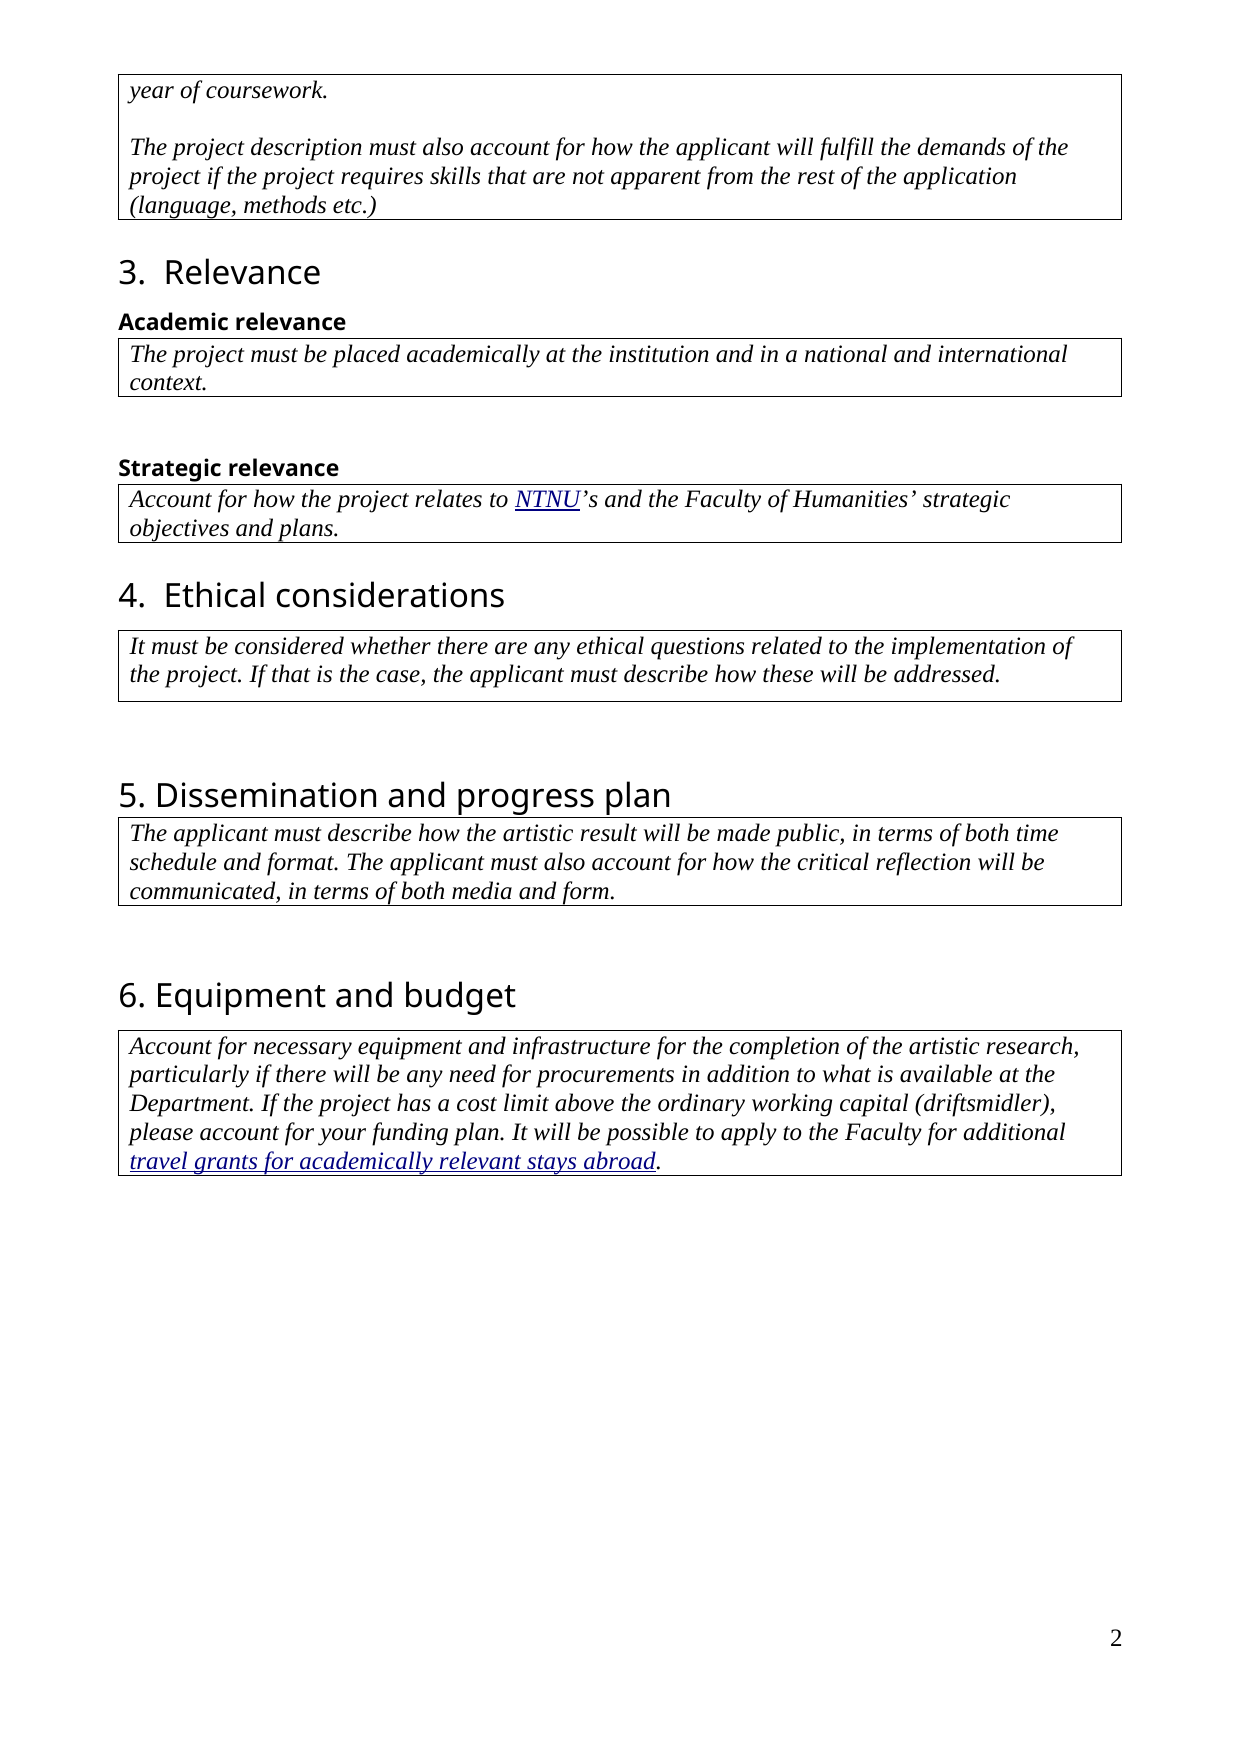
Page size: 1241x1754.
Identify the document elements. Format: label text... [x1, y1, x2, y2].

table_header The project must be placed academically at the institution and in a national and international context. [119, 339, 1121, 396]
text Academic relevance [118, 306, 1122, 338]
text 5. Dissemination and progress plan [118, 772, 1122, 817]
table_header Account for how the project relates to NTNU’s and the Faculty of Humanities’ strategic objectives and plans. [119, 485, 1121, 542]
subtitle 4. Ethical considerations [118, 572, 1122, 617]
subtitle 3. Relevance [118, 248, 1122, 294]
text Strategic relevance [118, 452, 1122, 483]
table_header Account for necessary equipment and infrastructure for the completion of the artistic research, particularly if there will be any need for procurements in addition to what is available at the Department. If the project has a cost limit above the ordinary working capital (driftsmidler), please account for your funding plan. It will be possible to apply to the Faculty for additional travel grants for academically relevant stays abroad. [119, 1031, 1121, 1174]
table_header It must be considered whether there are any ethical questions related to the implementation of the project. If that is the case, the applicant must describe how these will be addressed. [119, 631, 1121, 701]
table_header The applicant must describe how the artistic result will be made public, in terms of both time schedule and format. The applicant must also account for how the critical reflection will be communicated, in terms of both media and form. [119, 818, 1121, 904]
table_header year of coursework. The project description must also account for how the applicant will fulfill the demands of the project if the project requires skills that are not apparent from the rest of the application (language, methods etc.) [119, 75, 1121, 219]
text 6. Equipment and budget [118, 972, 1122, 1017]
